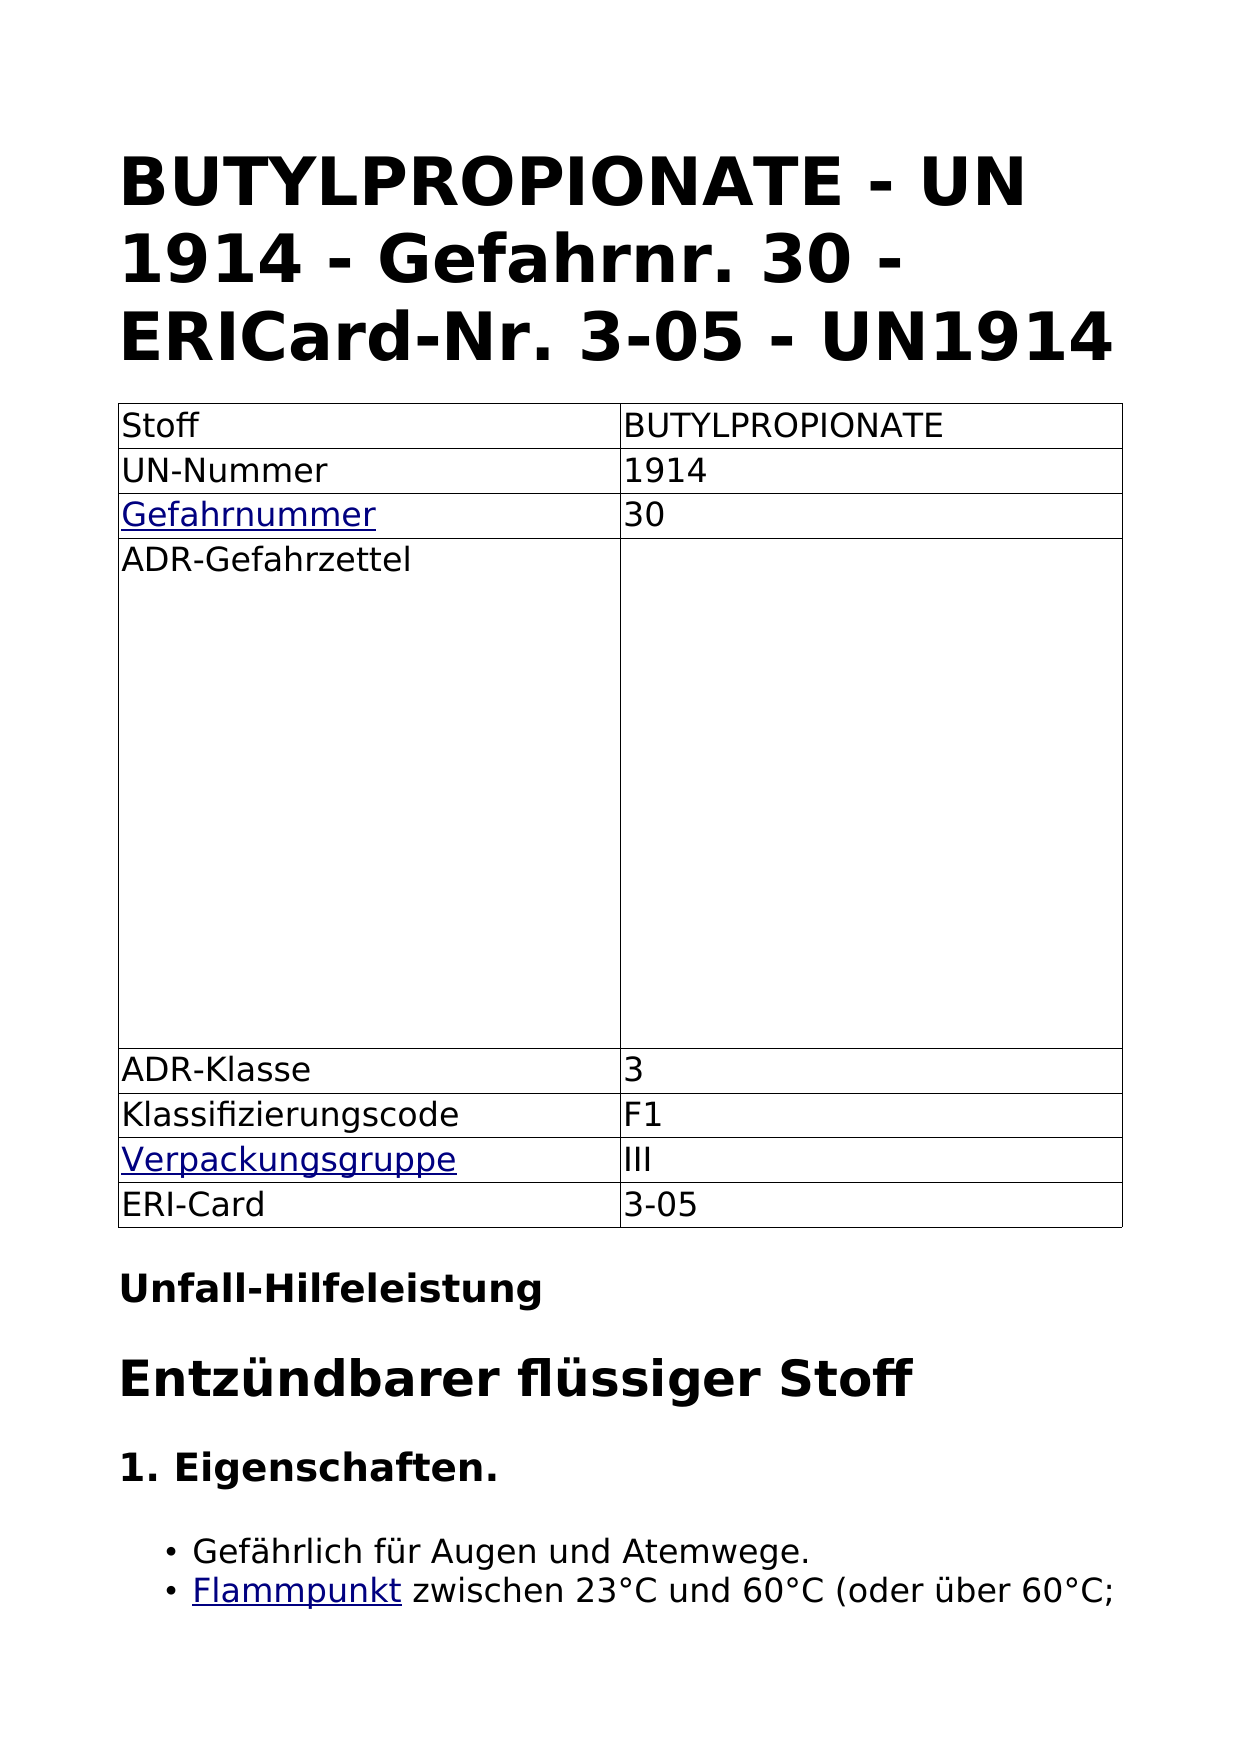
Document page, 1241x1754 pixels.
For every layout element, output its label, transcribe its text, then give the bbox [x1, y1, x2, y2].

list Gefährlich für Augen und Atemwege. [177, 1532, 1122, 1571]
table_cell ERI-Card [119, 1183, 620, 1227]
table_cell Verpackungsgruppe [119, 1138, 620, 1182]
table_cell 3-05 [621, 1183, 1122, 1227]
subtitle Entzündbarer flüssiger Stoff [118, 1349, 1122, 1408]
table_cell Gefahrnummer [119, 494, 620, 538]
table_cell ADR-Gefahrzettel [119, 539, 620, 1048]
subtitle 1. Eigenschaften. [118, 1445, 1122, 1490]
table_cell III [621, 1138, 1122, 1182]
table_header Stoff [119, 404, 620, 448]
subtitle Unfall-Hilfeleistung [118, 1267, 1122, 1312]
list Flammpunkt zwischen 23°C und 60°C (oder über 60°C; [177, 1571, 1122, 1610]
table_cell [621, 539, 1122, 1048]
table_header BUTYLPROPIONATE [621, 404, 1122, 448]
table_cell 1914 [621, 449, 1122, 493]
table_cell Klassifizierungscode [119, 1094, 620, 1137]
table_cell F1 [621, 1094, 1122, 1137]
table_cell ADR-Klasse [119, 1049, 620, 1092]
table_cell 30 [621, 494, 1122, 538]
subtitle BUTYLPROPIONATE - UN 1914 - Gefahrnr. 30 - ERICard-Nr. 3-05 - UN1914 [118, 143, 1122, 376]
table_cell 3 [621, 1049, 1122, 1092]
table_cell UN-Nummer [119, 449, 620, 493]
